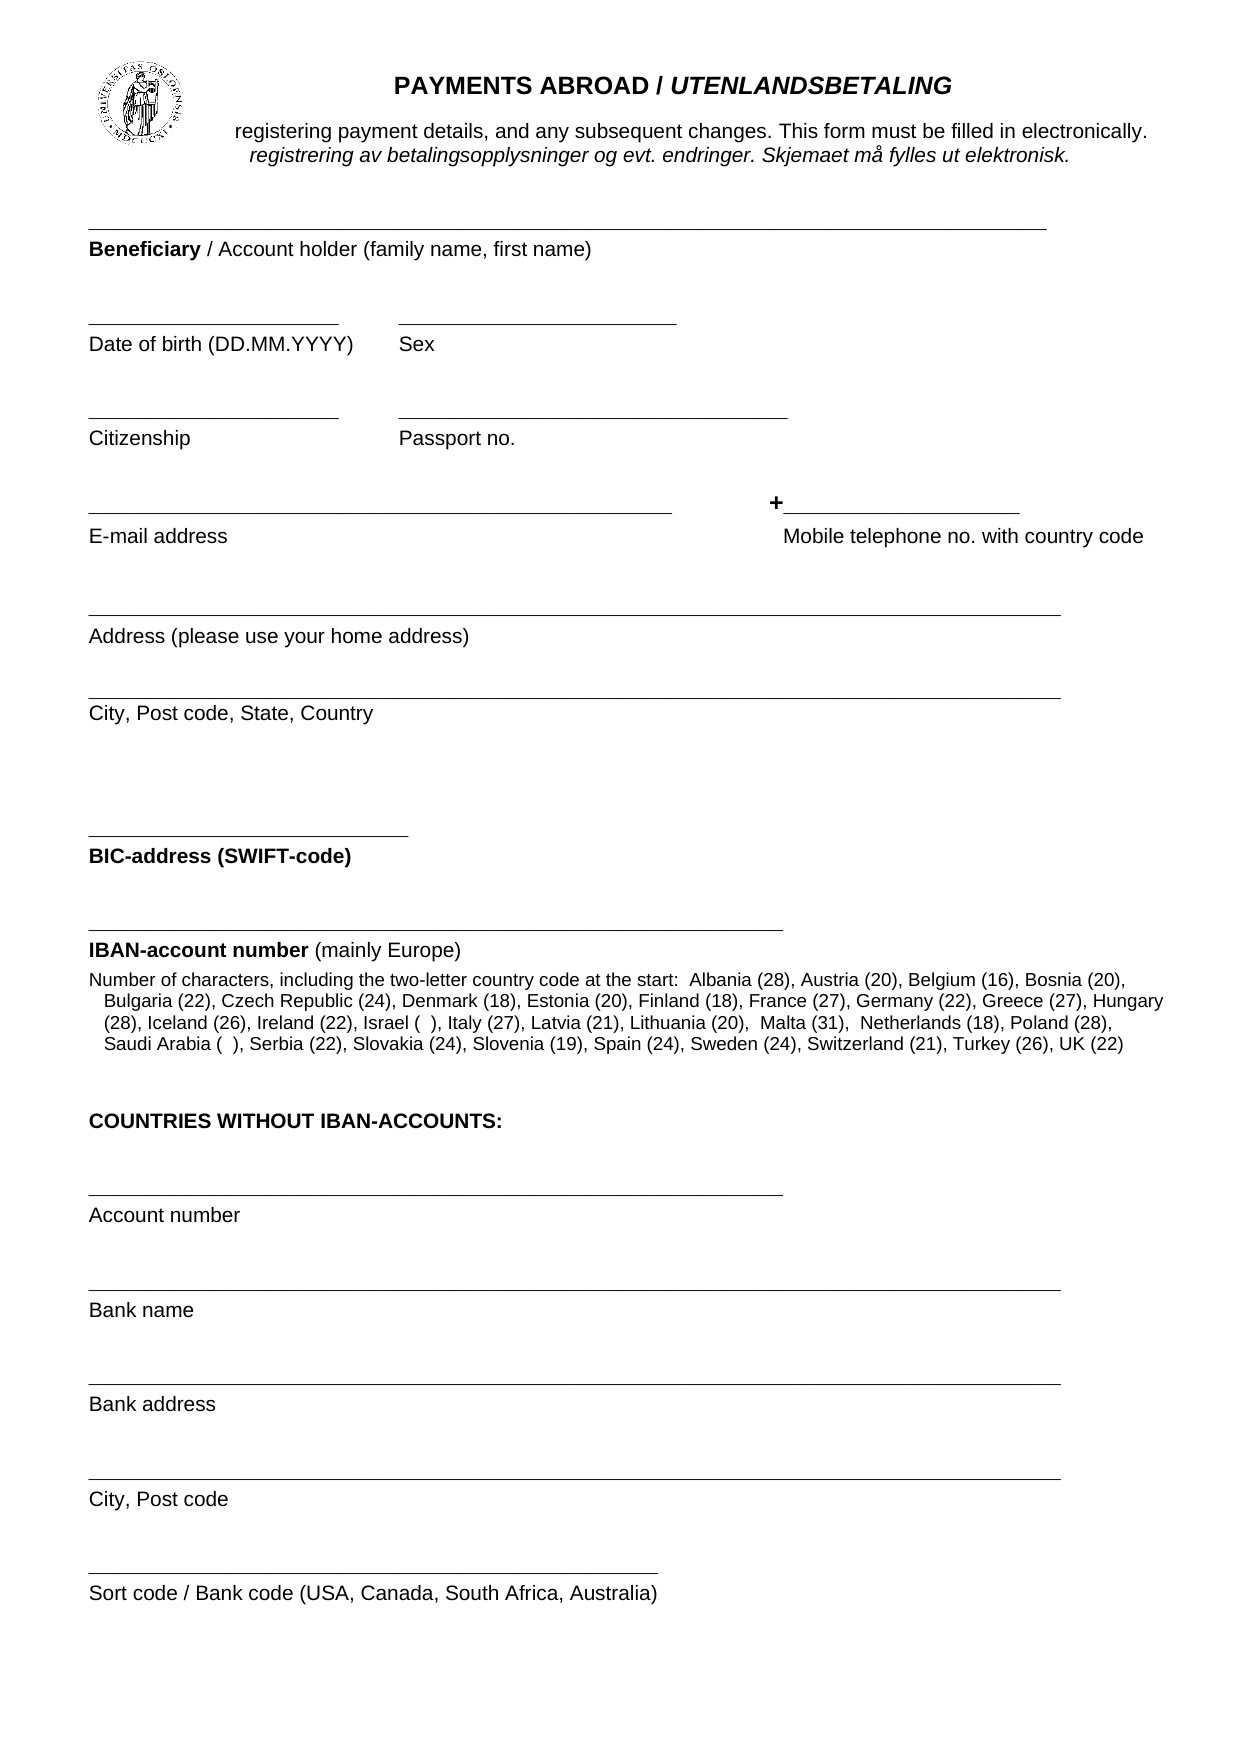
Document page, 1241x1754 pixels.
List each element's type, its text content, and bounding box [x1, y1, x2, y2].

text ______________________________________________________________________ [89, 1265, 1165, 1293]
text Citizenship Passport no. [89, 426, 1165, 450]
subtitle Number of characters, including the two-letter country code at the start: Albania (28), Austria (20), Belgium (16), Bosnia (20), Bulgaria (22), Czech Republic (24), Denmark (18), Estonia (20), Finland (18), France (27), Germany (22), Greece (27), Hungary (28), Iceland (26), Ireland (22), Israel ( ), Italy (27), Latvia (21), Lithuania (20), Malta (31), Netherlands (18), Poland (28), Saudi Arabia ( ), Serbia (22), Slovakia (24), Slovenia (19), Spain (24), Sweden (24), Switzerland (21), Turkey (26), UK (22) [89, 968, 1165, 1054]
text _____________________________________________________________________ [89, 204, 1165, 233]
text __________________ ____________________ [89, 299, 1165, 327]
subtitle COUNTRIES WITHOUT IBAN-ACCOUNTS: [89, 1109, 1165, 1133]
text ______________________________________________________________________ [89, 591, 1165, 619]
text __________________________________________________ [89, 1170, 1165, 1199]
text _________________________________________ [89, 1548, 1165, 1577]
text IBAN-account number (mainly Europe) [89, 938, 1165, 962]
text City, Post code [89, 1487, 1165, 1511]
text __________________ ____________________________ [89, 393, 1165, 422]
text Beneficiary / Account holder (family name, first name) [89, 237, 1165, 261]
text Address (please use your home address) [89, 623, 1165, 647]
text ______________________________________________________________________ [89, 672, 1165, 701]
text For registering payment details, and any subsequent changes. This form must be filled in electronically. For registrering av betalingsopplysninger og evt. endringer. Skjemaet må fylles ut elektronisk. [229, 100, 1165, 167]
text Bank name [89, 1298, 1165, 1322]
text __________________________________________________ [89, 905, 1165, 934]
text __________________________________________ +_________________ E-mail address Mobile telephone no. with country code [89, 488, 1165, 549]
text Date of birth (DD.MM.YYYY) Sex [89, 332, 1165, 356]
text BIC-address (SWIFT-code) [89, 844, 1165, 868]
text Sort code / Bank code (USA, Canada, South Africa, Australia) [89, 1581, 1165, 1605]
text City, Post code, State, Country [89, 701, 1165, 773]
text ______________________________________________________________________ [89, 1359, 1165, 1388]
text _______________________ [89, 811, 1165, 839]
text Bank address [89, 1392, 1165, 1416]
text Account number [89, 1203, 1165, 1227]
text ______________________________________________________________________ [89, 1454, 1165, 1482]
text payments abroad / utenlandsbetaling [89, 71, 1165, 191]
